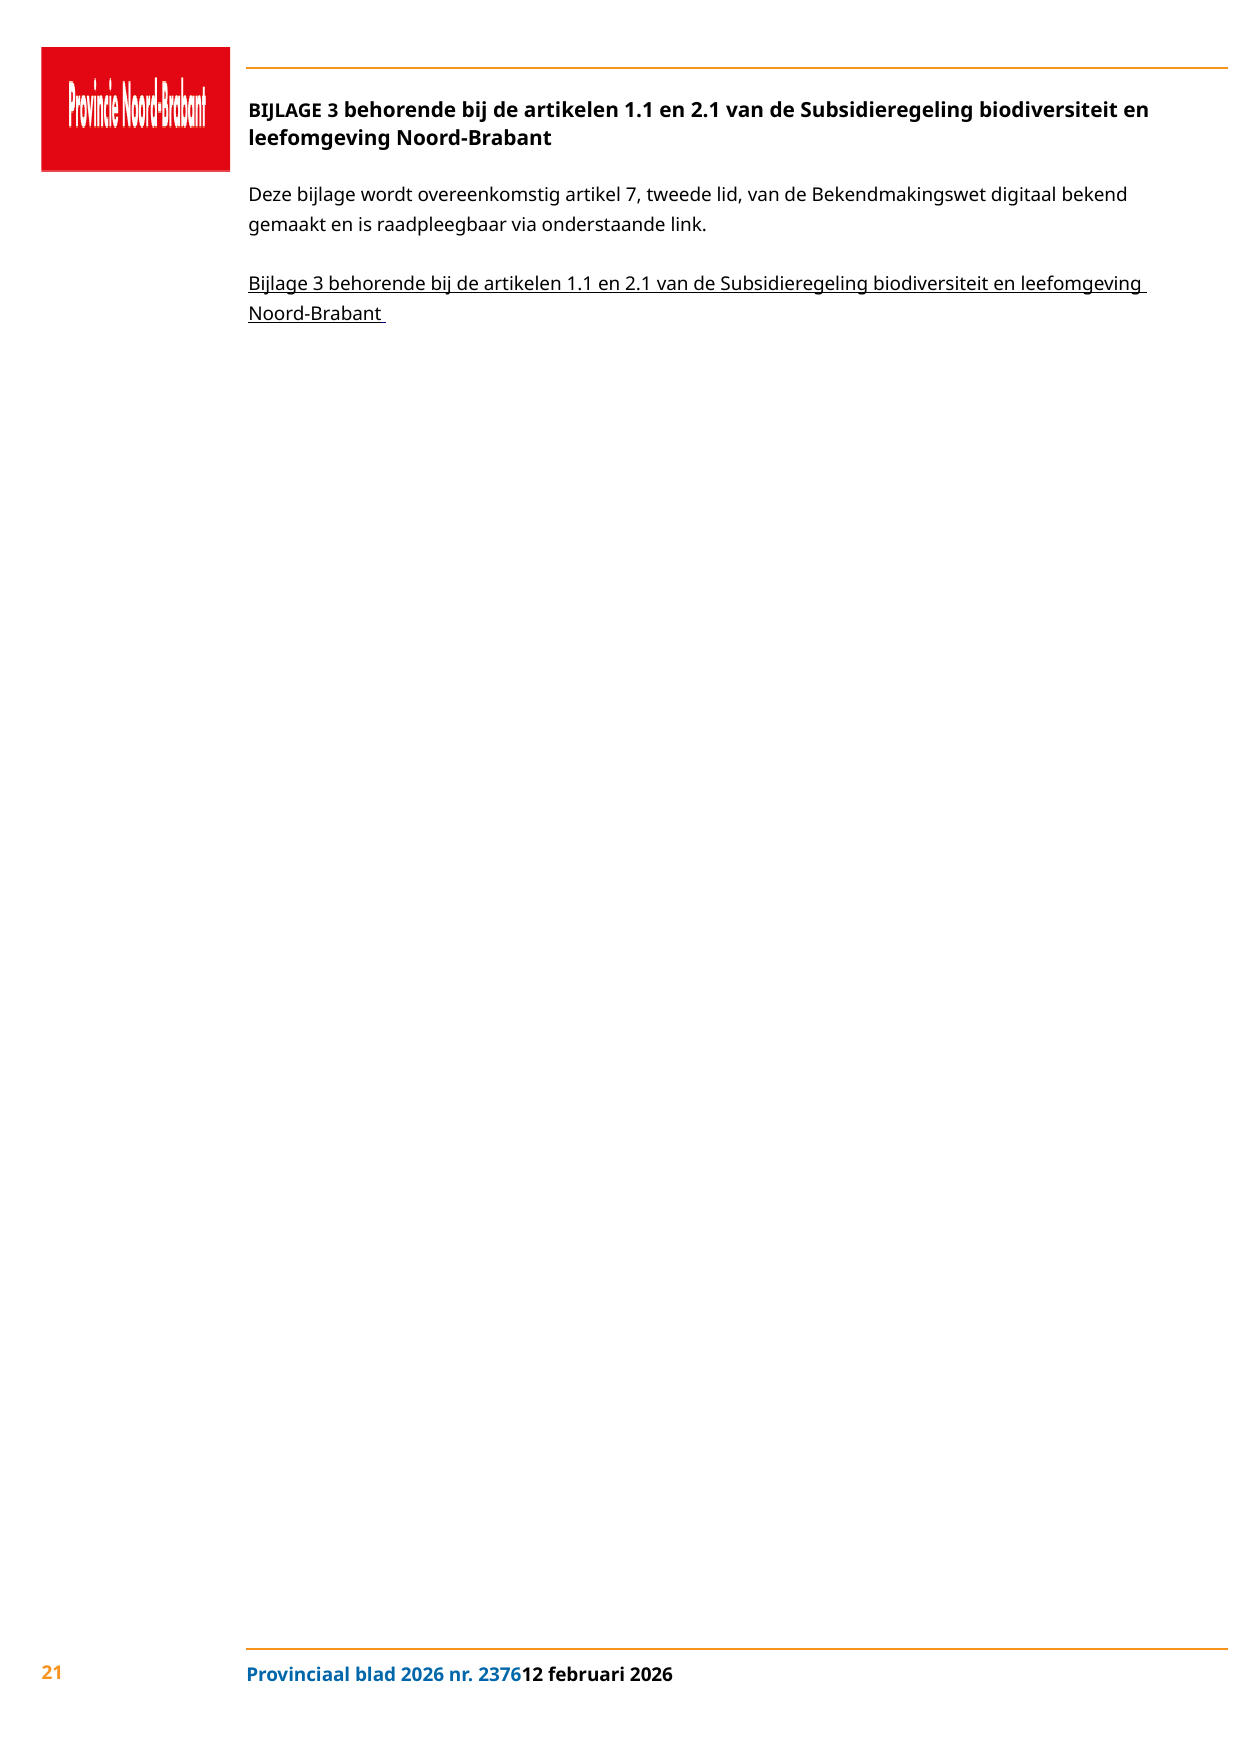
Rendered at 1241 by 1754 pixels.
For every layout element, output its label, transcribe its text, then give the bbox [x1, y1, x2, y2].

text Bijlage 3 behorende bij de artikelen 1.1 en 2.1 van de Subsidieregeling biodiversiteit en leefomgeving Noord-Brabant [248, 270, 1152, 325]
picture [41, 47, 231, 172]
text Deze bijlage wordt overeenkomstig artikel 7, tweede lid, van de Bekendmakingswet digitaal bekend gemaakt en is raadpleegbaar via onderstaande link. [248, 181, 1152, 237]
text BIJLAGE 3 behorende bij de artikelen 1.1 en 2.1 van de Subsidieregeling biodiversiteit en leefomgeving Noord-Brabant [248, 95, 1152, 152]
